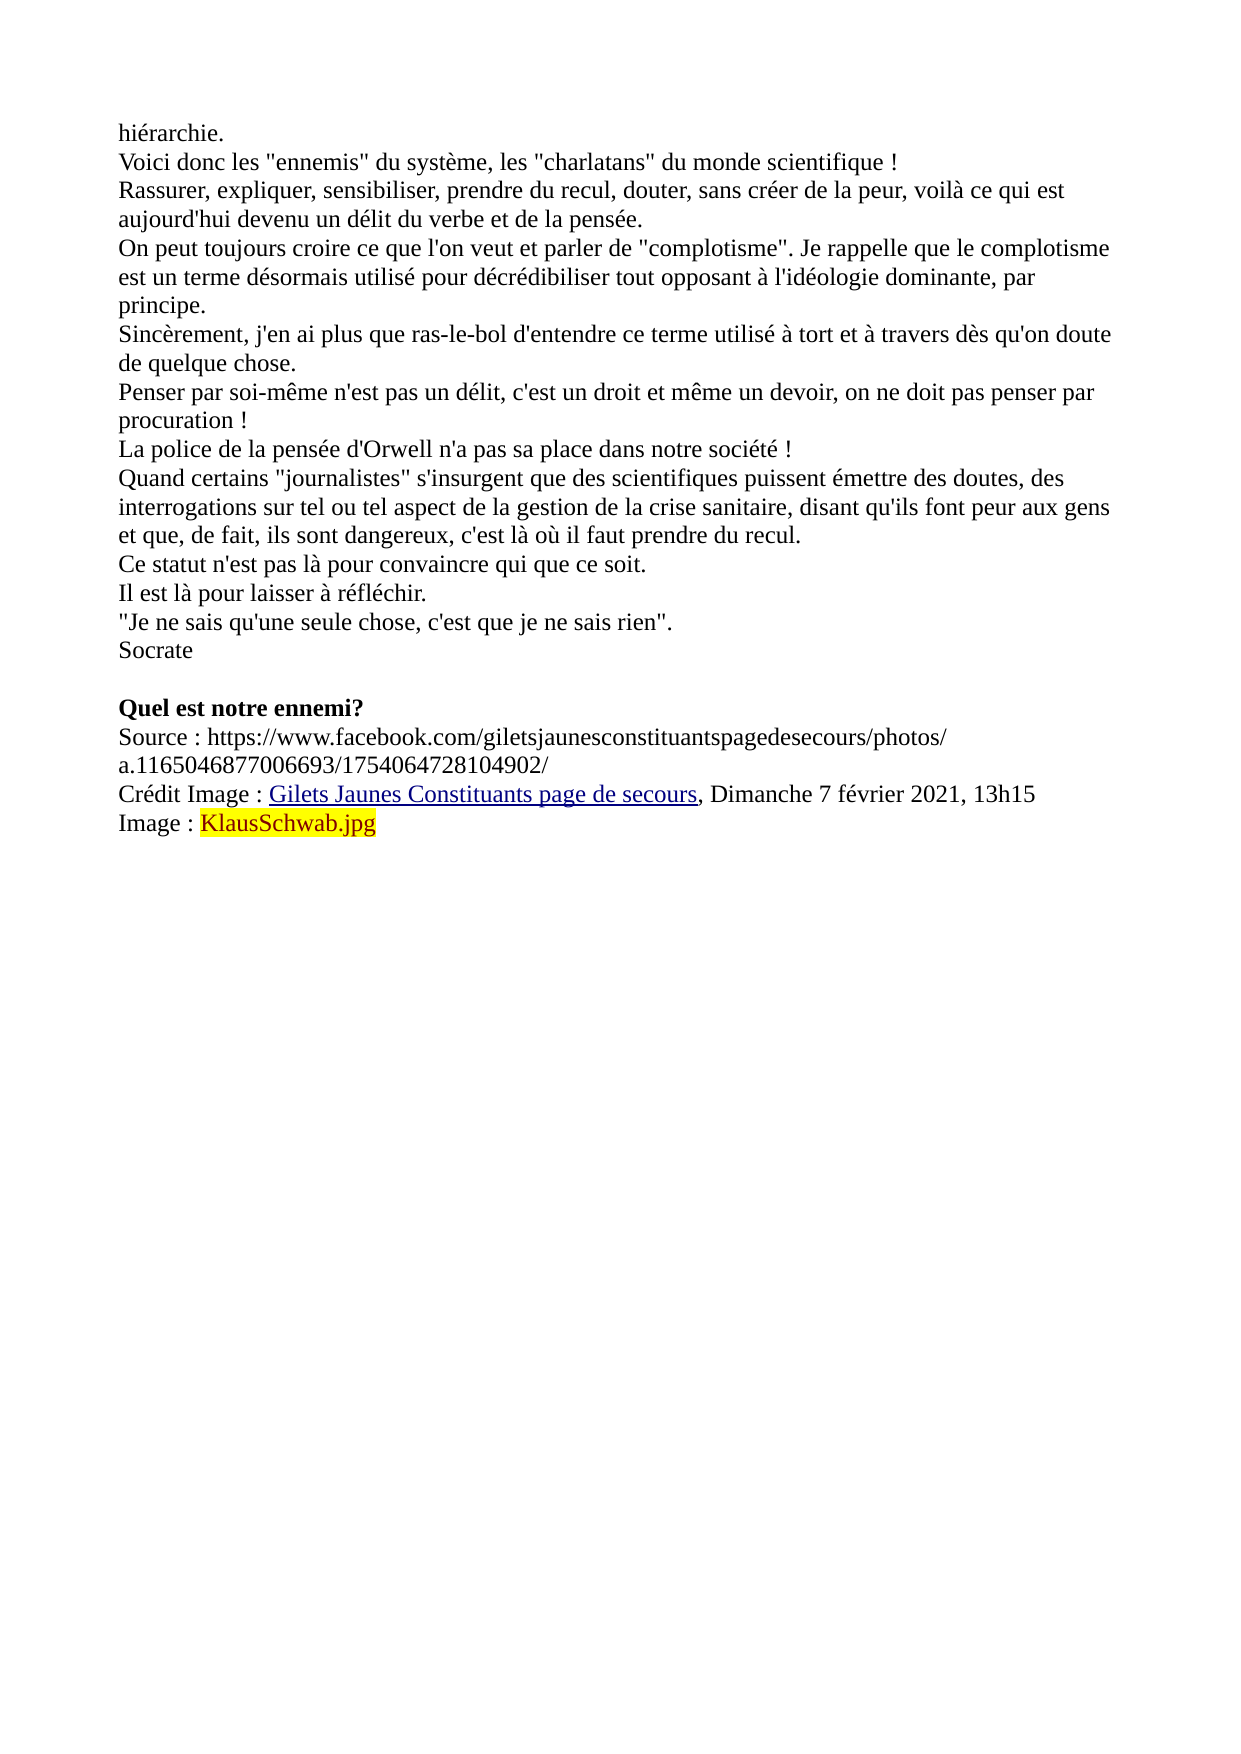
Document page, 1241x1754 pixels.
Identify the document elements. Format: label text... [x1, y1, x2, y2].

text Rassurer, expliquer, sensibiliser, prendre du recul, douter, sans créer de la peur, voilà ce qui est aujourd'hui devenu un délit du verbe et de la pensée. [118, 176, 1122, 233]
text Socrate [118, 636, 1122, 664]
text On peut toujours croire ce que l'on veut et parler de "complotisme". Je rappelle que le complotisme est un terme désormais utilisé pour décrédibiliser tout opposant à l'idéologie dominante, par principe. [118, 233, 1122, 319]
text La police de la pensée d'Orwell n'a pas sa place dans notre société ! [118, 434, 1122, 463]
text Source : https://www.facebook.com/giletsjaunesconstituantspagedesecours/photos/a.1165046877006693/1754064728104902/ [118, 722, 1122, 779]
text Image : KlausSchwab.jpg [118, 808, 1122, 837]
text "Je ne sais qu'une seule chose, c'est que je ne sais rien". [118, 607, 1122, 636]
text Penser par soi-même n'est pas un délit, c'est un droit et même un devoir, on ne doit pas penser par procuration ! [118, 377, 1122, 434]
text Sincèrement, j'en ai plus que ras-le-bol d'entendre ce terme utilisé à tort et à travers dès qu'on doute de quelque chose. [118, 319, 1122, 377]
text Crédit Image : Gilets Jaunes Constituants page de secours, Dimanche 7 février 2021, 13h15 [118, 779, 1122, 808]
text Il est là pour laisser à réfléchir. [118, 578, 1122, 607]
text Ce statut n'est pas là pour convaincre qui que ce soit. [118, 549, 1122, 578]
text Quand certains "journalistes" s'insurgent que des scientifiques puissent émettre des doutes, des interrogations sur tel ou tel aspect de la gestion de la crise sanitaire, disant qu'ils font peur aux gens et que, de fait, ils sont dangereux, c'est là où il faut prendre du recul. [118, 463, 1122, 549]
text Quel est notre ennemi? [118, 693, 1122, 722]
text hiérarchie. [118, 118, 1122, 147]
text Voici donc les "ennemis" du système, les "charlatans" du monde scientifique ! [118, 147, 1122, 176]
